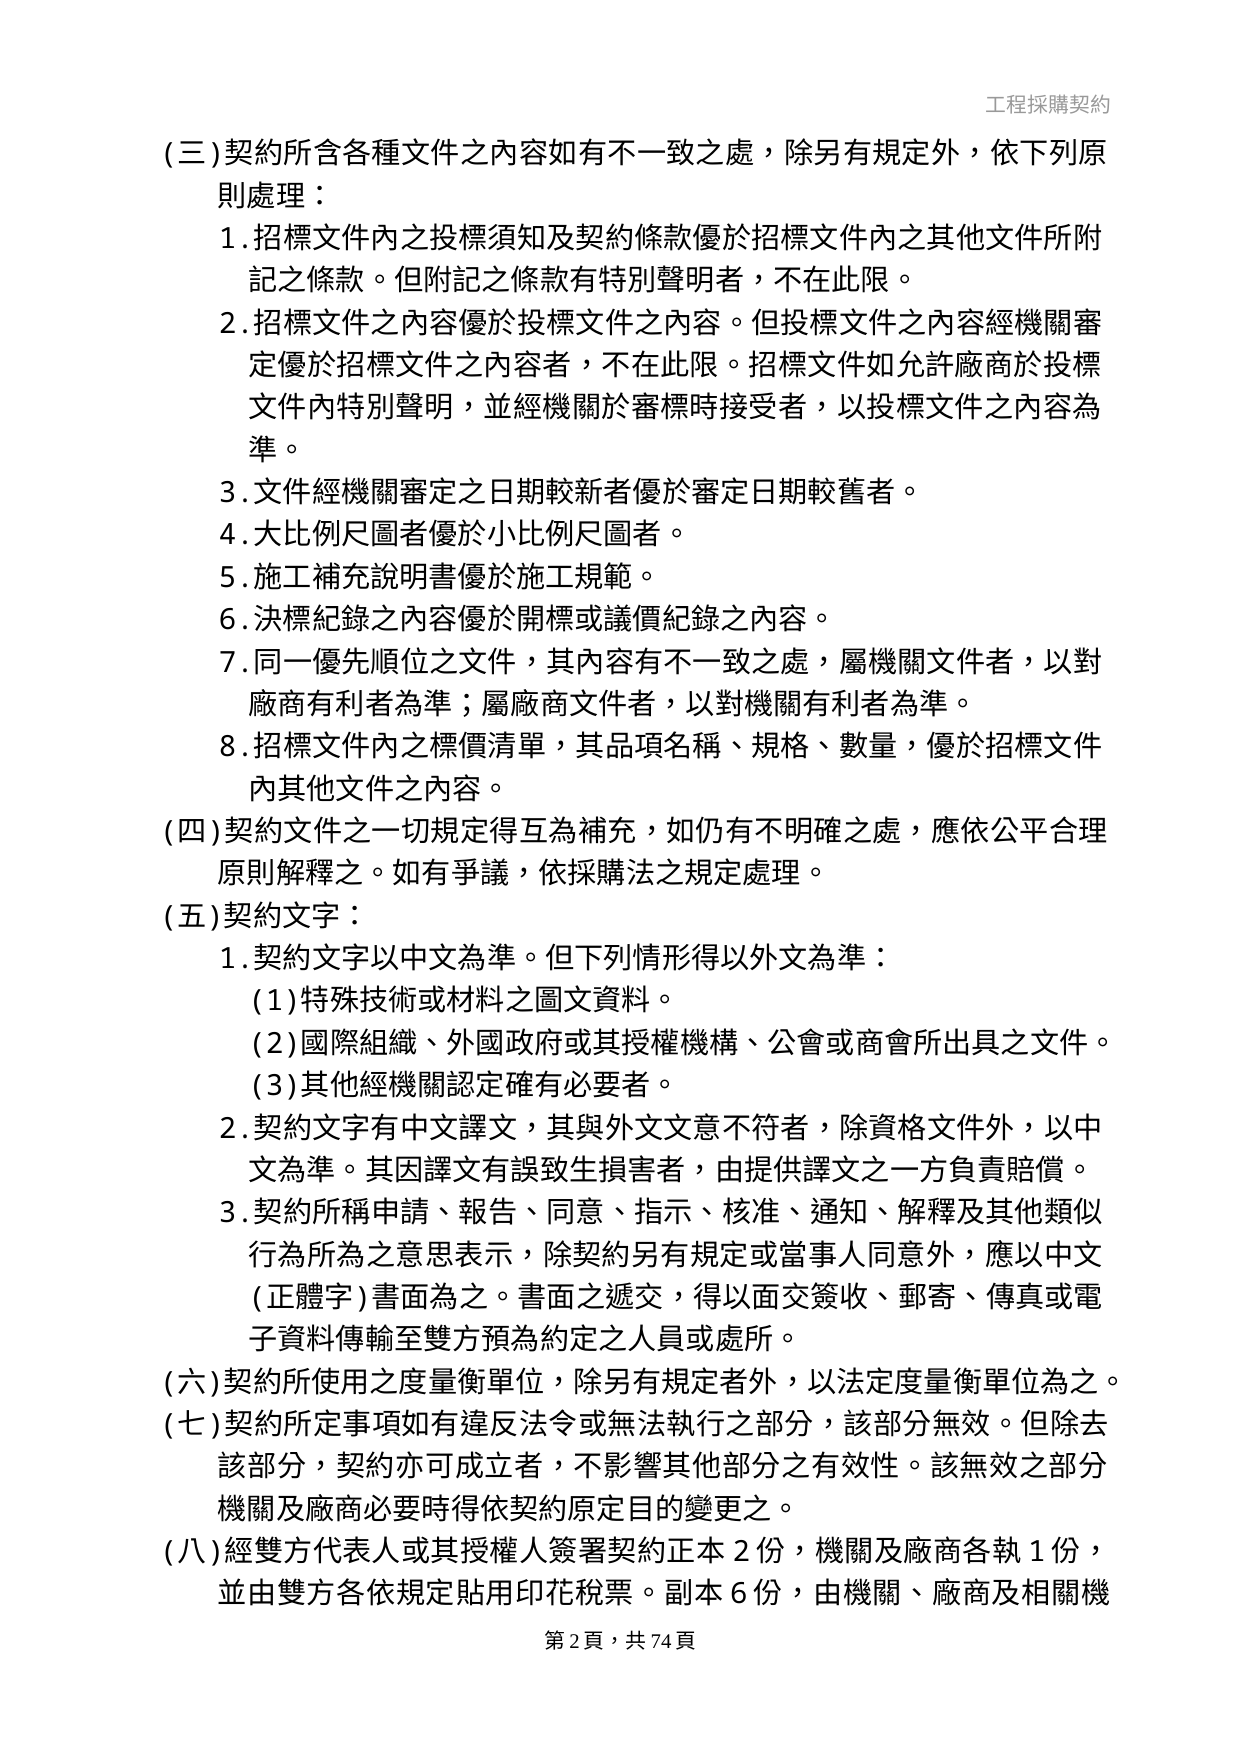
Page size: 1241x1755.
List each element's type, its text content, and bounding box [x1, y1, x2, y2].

text 8.招標文件內之標價清單，其品項名稱、規格、數量，優於招標文件內其他文件之內容。 [218, 723, 1104, 807]
text 2.招標文件之內容優於投標文件之內容。但投標文件之內容經機關審定優於招標文件之內容者，不在此限。招標文件如允許廠商於投標文件內特別聲明，並經機關於審標時接受者，以投標文件之內容為準。 [218, 299, 1104, 468]
text 3.文件經機關審定之日期較新者優於審定日期較舊者。 [218, 468, 1104, 511]
text (四)契約文件之一切規定得互為補充，如仍有不明確之處，應依公平合理原則解釋之。如有爭議，依採購法之規定處理。 [159, 807, 1110, 892]
text 6.決標紀錄之內容優於開標或議價紀錄之內容。 [218, 596, 1104, 638]
text (八)經雙方代表人或其授權人簽署契約正本2份，機關及廠商各執1份，並由雙方各依規定貼用印花稅票。副本6份，由機關、廠商及相關機 [159, 1528, 1110, 1612]
text 5.施工補充說明書優於施工規範。 [218, 553, 1104, 596]
text (五)契約文字： [159, 892, 1110, 934]
text 3.契約所稱申請、報告、同意、指示、核准、通知、解釋及其他類似行為所為之意思表示，除契約另有規定或當事人同意外，應以中文(正體字)書面為之。書面之遞交，得以面交簽收、郵寄、傳真或電子資料傳輸至雙方預為約定之人員或處所。 [218, 1189, 1104, 1358]
text 1.招標文件內之投標須知及契約條款優於招標文件內之其他文件所附記之條款。但附記之條款有特別聲明者，不在此限。 [218, 214, 1104, 299]
text 7.同一優先順位之文件，其內容有不一致之處，屬機關文件者，以對廠商有利者為準；屬廠商文件者，以對機關有利者為準。 [218, 638, 1104, 723]
text (1)特殊技術或材料之圖文資料。 [248, 977, 1110, 1019]
text (三)契約所含各種文件之內容如有不一致之處，除另有規定外，依下列原則處理： [159, 130, 1110, 214]
text (七)契約所定事項如有違反法令或無法執行之部分，該部分無效。但除去該部分，契約亦可成立者，不影響其他部分之有效性。該無效之部分，機關及廠商必要時得依契約原定目的變更之。 [159, 1401, 1110, 1528]
text (3)其他經機關認定確有必要者。 [248, 1062, 1110, 1104]
text 4.大比例尺圖者優於小比例尺圖者。 [218, 511, 1104, 553]
text (2)國際組織、外國政府或其授權機構、公會或商會所出具之文件。 [248, 1019, 1110, 1062]
text 2.契約文字有中文譯文，其與外文文意不符者，除資格文件外，以中文為準。其因譯文有誤致生損害者，由提供譯文之一方負責賠償。 [218, 1104, 1104, 1189]
text 1.契約文字以中文為準。但下列情形得以外文為準： [218, 934, 1104, 977]
text (六)契約所使用之度量衡單位，除另有規定者外，以法定度量衡單位為之。 [159, 1358, 1110, 1401]
